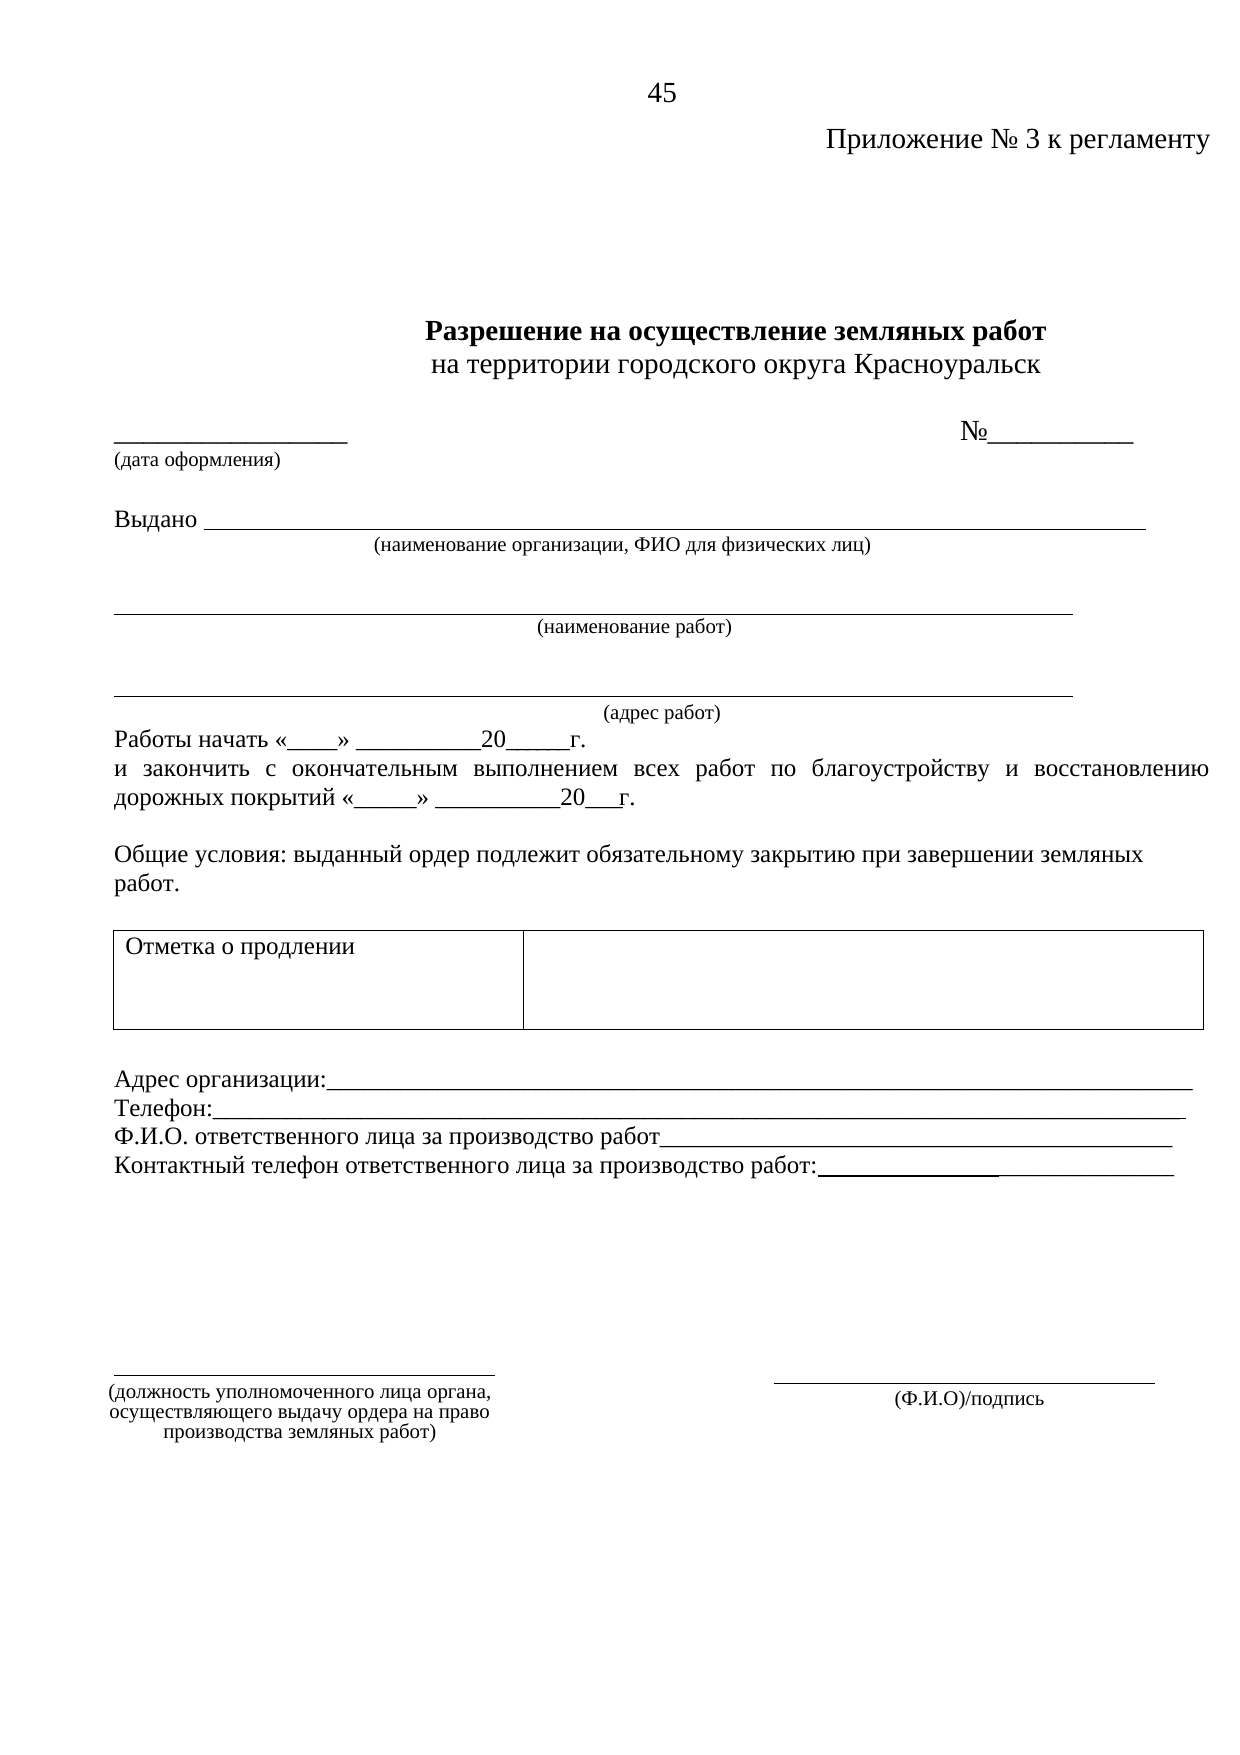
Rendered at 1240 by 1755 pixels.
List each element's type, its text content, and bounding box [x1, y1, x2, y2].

text Адрес организации: ____________________________ [114, 1064, 1210, 1093]
text (наименование организации, ФИО для физических лиц) [373, 536, 874, 556]
text (наименование работ) [535, 618, 733, 638]
text Разрешение на осуществление земляных работ [262, 313, 1210, 346]
text Ф.И.О. ответственного лица за производство работ_________________________________________ [114, 1121, 1210, 1150]
text Контактный телефон ответственного лица за производство работ: ______________ [114, 1150, 1210, 1179]
text (дата оформления) [114, 447, 1210, 471]
text Приложение № 3 к регламенту [114, 121, 1210, 154]
text (должность уполномоченного лица органа, осуществляющего выдачу ордера на право производства земляных работ) [94, 1383, 505, 1442]
text Общие условия: выданный ордер подлежит обязательному закрытию при завершении земляных работ. [114, 839, 1210, 897]
table_header [524, 931, 1203, 1029]
table_header Отметка о продлении [114, 931, 523, 1029]
text Выдано [114, 500, 1210, 533]
text Телефон: ___________________________ [114, 1093, 1210, 1121]
text (адрес работ) [114, 700, 1210, 724]
text ________________ №__________ [114, 413, 1210, 447]
text на территории городского округа Красноуральск [262, 346, 1210, 380]
text Работы начать «____» __________20 г. и закончить с окончательным выполнением всех работ по благоустройству и восстановлению дорожных покрытий «_____» __________20__ г. [114, 724, 1210, 839]
text (Ф.И.О)/подпись [763, 1390, 1175, 1410]
